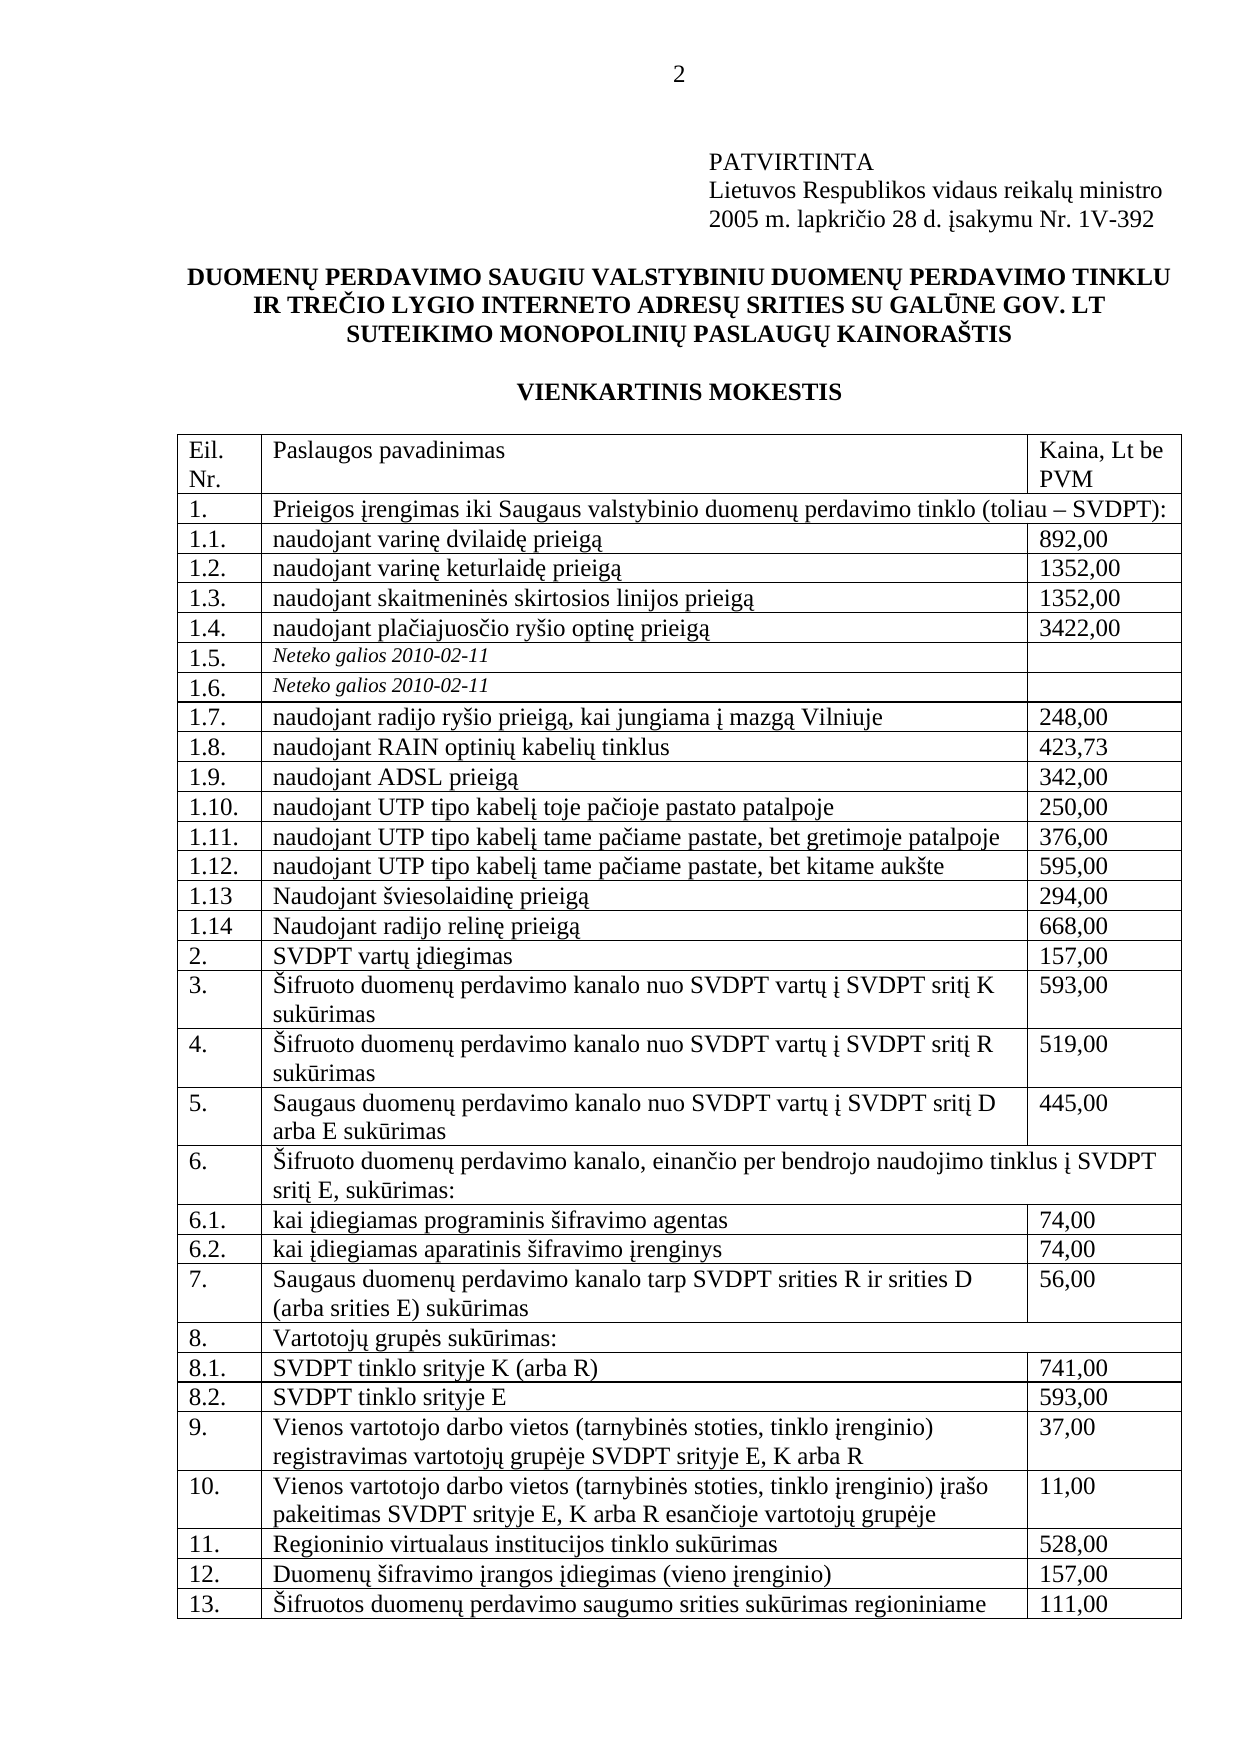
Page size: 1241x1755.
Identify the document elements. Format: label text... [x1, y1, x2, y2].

table_cell 3. [178, 971, 261, 1028]
table_cell 74,00 [1028, 1235, 1181, 1263]
table_cell naudojant ADSL prieigą [262, 762, 1027, 791]
text VIENKARTINIS MOKESTIS [177, 377, 1181, 406]
table_cell Šifruoto duomenų perdavimo kanalo nuo SVDPT vartų į SVDPT sritį K sukūrimas [262, 971, 1027, 1028]
table_header Paslaugos pavadinimas [262, 435, 1027, 493]
table_cell 248,00 [1028, 703, 1181, 731]
table_cell 595,00 [1028, 851, 1181, 880]
table_cell 56,00 [1028, 1264, 1181, 1322]
table_cell 157,00 [1028, 941, 1181, 969]
table_cell 519,00 [1028, 1029, 1181, 1087]
table_cell 1.4. [178, 613, 261, 642]
table_cell 74,00 [1028, 1205, 1181, 1233]
table_cell Prieigos įrengimas iki Saugaus valstybinio duomenų perdavimo tinklo (toliau – SVDPT): [262, 494, 1181, 523]
table_cell Neteko galios 2010-02-11 [262, 643, 1027, 672]
table_cell kai įdiegiamas aparatinis šifravimo įrenginys [262, 1235, 1027, 1263]
table_cell 668,00 [1028, 911, 1181, 940]
table_cell naudojant UTP tipo kabelį tame pačiame pastate, bet gretimoje patalpoje [262, 822, 1027, 850]
table_cell 3422,00 [1028, 613, 1181, 642]
table_cell Saugaus duomenų perdavimo kanalo tarp SVDPT srities R ir srities D (arba srities E) sukūrimas [262, 1264, 1027, 1322]
table_cell 1.7. [178, 703, 261, 731]
table_cell naudojant plačiajuosčio ryšio optinę prieigą [262, 613, 1027, 642]
table_cell 1.1. [178, 524, 261, 552]
table_cell 8.1. [178, 1353, 261, 1381]
table_cell Naudojant šviesolaidinę prieigą [262, 881, 1027, 910]
table_cell 1. [178, 494, 261, 523]
table_cell 294,00 [1028, 881, 1181, 910]
table_cell 250,00 [1028, 792, 1181, 821]
table_cell 1.9. [178, 762, 261, 791]
table_cell 1.10. [178, 792, 261, 821]
table_cell 6. [178, 1146, 261, 1204]
table_cell 6.2. [178, 1235, 261, 1263]
table_cell 1.12. [178, 851, 261, 880]
table_cell Vienos vartotojo darbo vietos (tarnybinės stoties, tinklo įrenginio) registravimas vartotojų grupėje SVDPT srityje E, K arba R [262, 1412, 1027, 1470]
table_header Kaina, Lt be PVM [1028, 435, 1181, 493]
table_cell kai įdiegiamas programinis šifravimo agentas [262, 1205, 1027, 1233]
table_cell Šifruoto duomenų perdavimo kanalo, einančio per bendrojo naudojimo tinklus į SVDPT sritį E, sukūrimas: [262, 1146, 1181, 1204]
table_cell 376,00 [1028, 822, 1181, 850]
table_cell [1028, 643, 1181, 672]
table_cell 9. [178, 1412, 261, 1470]
table_cell 1352,00 [1028, 554, 1181, 582]
table_cell 423,73 [1028, 732, 1181, 761]
table_cell 11. [178, 1529, 261, 1558]
table_cell Vienos vartotojo darbo vietos (tarnybinės stoties, tinklo įrenginio) įrašo pakeitimas SVDPT srityje E, K arba R esančioje vartotojų grupėje [262, 1471, 1027, 1528]
table_cell 8.2. [178, 1383, 261, 1411]
table_cell Šifruotos duomenų perdavimo saugumo srities sukūrimas regioniniame [262, 1589, 1027, 1618]
table_cell 1.8. [178, 732, 261, 761]
table_cell 741,00 [1028, 1353, 1181, 1381]
table_cell 528,00 [1028, 1529, 1181, 1558]
table_cell naudojant RAIN optinių kabelių tinklus [262, 732, 1027, 761]
table_cell Neteko galios 2010-02-11 [262, 673, 1027, 701]
table_cell 13. [178, 1589, 261, 1618]
table_cell 1352,00 [1028, 583, 1181, 612]
table_cell naudojant UTP tipo kabelį toje pačioje pastato patalpoje [262, 792, 1027, 821]
table_cell 1.5. [178, 643, 261, 672]
text DUOMENŲ PERDAVIMO SAUGIU VALSTYBINIU DUOMENŲ PERDAVIMO TINKLU IR TREČIO LYGIO INTERNETO ADRESŲ SRITIES SU GALŪNE GOV. LT SUTEIKIMO MONOPOLINIŲ PASLAUGŲ KAINORAŠTIS [177, 262, 1181, 348]
table_cell 2. [178, 941, 261, 969]
table_cell 1.13 [178, 881, 261, 910]
table_cell SVDPT tinklo srityje K (arba R) [262, 1353, 1027, 1381]
table_cell 892,00 [1028, 524, 1181, 552]
table_cell 593,00 [1028, 1383, 1181, 1411]
table_cell 6.1. [178, 1205, 261, 1233]
table_cell Saugaus duomenų perdavimo kanalo nuo SVDPT vartų į SVDPT sritį D arba E sukūrimas [262, 1088, 1027, 1145]
table_cell 445,00 [1028, 1088, 1181, 1145]
table_cell 342,00 [1028, 762, 1181, 791]
table_cell SVDPT vartų įdiegimas [262, 941, 1027, 969]
table_cell 8. [178, 1323, 261, 1352]
table_cell 1.6. [178, 673, 261, 701]
table_cell 157,00 [1028, 1559, 1181, 1588]
table_cell 5. [178, 1088, 261, 1145]
table_cell naudojant varinę keturlaidę prieigą [262, 554, 1027, 582]
text PATVIRTINTA [177, 147, 1181, 176]
table_cell 11,00 [1028, 1471, 1181, 1528]
table_cell naudojant UTP tipo kabelį tame pačiame pastate, bet kitame aukšte [262, 851, 1027, 880]
table_cell 12. [178, 1559, 261, 1588]
table_cell naudojant skaitmeninės skirtosios linijos prieigą [262, 583, 1027, 612]
table_cell 593,00 [1028, 971, 1181, 1028]
table_cell naudojant radijo ryšio prieigą, kai jungiama į mazgą Vilniuje [262, 703, 1027, 731]
table_cell 1.11. [178, 822, 261, 850]
table_cell SVDPT tinklo srityje E [262, 1383, 1027, 1411]
table_cell 10. [178, 1471, 261, 1528]
table_cell Šifruoto duomenų perdavimo kanalo nuo SVDPT vartų į SVDPT sritį R sukūrimas [262, 1029, 1027, 1087]
table_cell 4. [178, 1029, 261, 1087]
table_cell Regioninio virtualaus institucijos tinklo sukūrimas [262, 1529, 1027, 1558]
table_cell 1.14 [178, 911, 261, 940]
text 2005 m. lapkričio 28 d. įsakymu Nr. 1V-392 [177, 204, 1181, 233]
table_cell 1.2. [178, 554, 261, 582]
text Lietuvos Respublikos vidaus reikalų ministro [177, 176, 1181, 204]
table_cell 7. [178, 1264, 261, 1322]
table_cell Duomenų šifravimo įrangos įdiegimas (vieno įrenginio) [262, 1559, 1027, 1588]
table_cell 1.3. [178, 583, 261, 612]
table_cell Vartotojų grupės sukūrimas: [262, 1323, 1181, 1352]
table_cell 111,00 [1028, 1589, 1181, 1618]
table_cell naudojant varinę dvilaidę prieigą [262, 524, 1027, 552]
table_cell Naudojant radijo relinę prieigą [262, 911, 1027, 940]
table_cell 37,00 [1028, 1412, 1181, 1470]
table_header Eil. Nr. [178, 435, 261, 493]
table_cell [1028, 673, 1181, 701]
